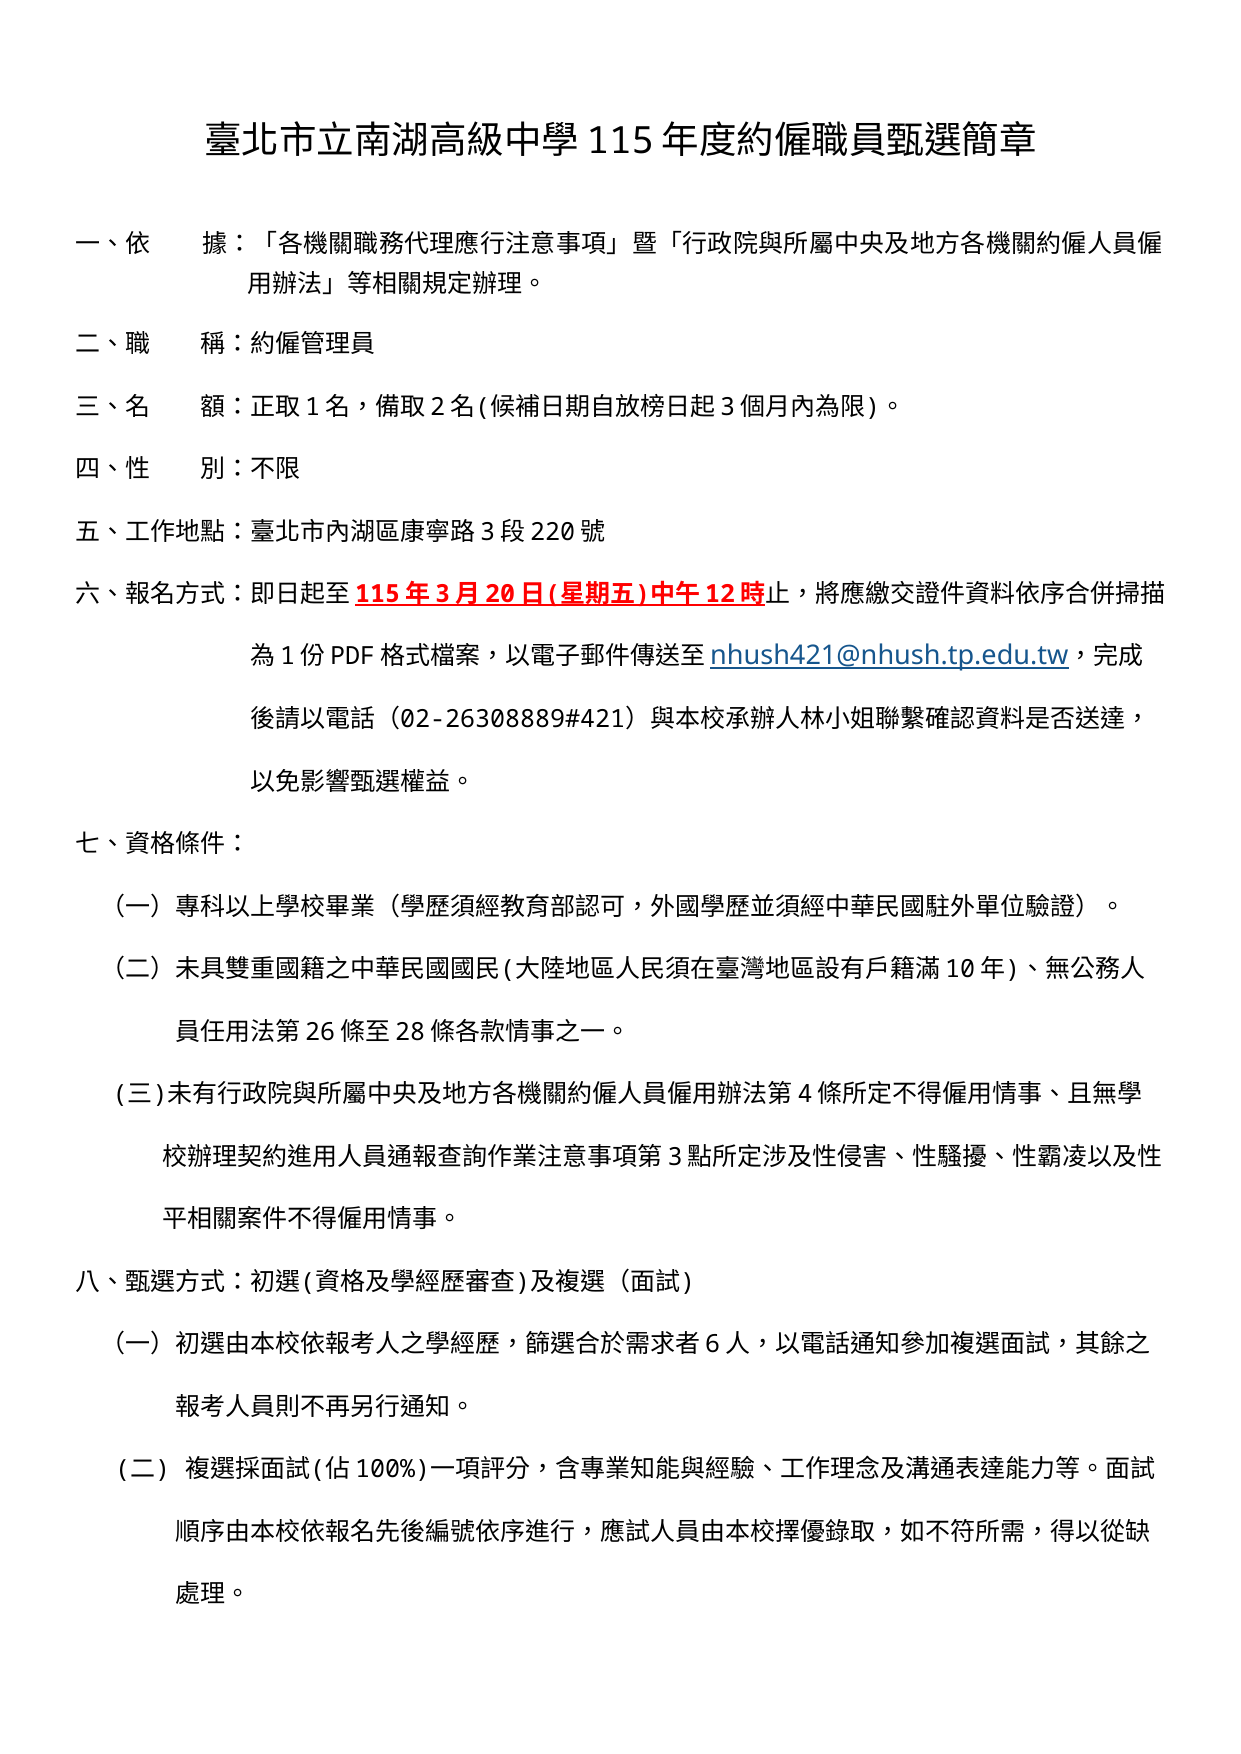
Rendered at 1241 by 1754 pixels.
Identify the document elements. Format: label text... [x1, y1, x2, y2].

text 六、報名方式：即日起至115年3月20日(星期五)中午12時止，將應繳交證件資料依序合併掃描為1份PDF格式檔案，以電子郵件傳送至nhush421@nhush.tp.edu.tw，完成後請以電話（02-26308889#421）與本校承辦人林小姐聯繫確認資料是否送達，以免影響甄選權益。 [75, 550, 1165, 800]
text 三、名 額：正取1名，備取2名(候補日期自放榜日起3個月內為限)。 [75, 362, 1165, 425]
text （一）專科以上學校畢業（學歷須經教育部認可，外國學歷並須經中華民國駐外單位驗證）。 [100, 862, 1165, 925]
text 五、工作地點：臺北市內湖區康寧路3段220號 [75, 487, 1165, 550]
text 臺北市立南湖高級中學115年度約僱職員甄選簡章 [75, 96, 1165, 158]
text (三)未有行政院與所屬中央及地方各機關約僱人員僱用辦法第4條所定不得僱用情事、且無學校辦理契約進用人員通報查詢作業注意事項第3點所定涉及性侵害、性騷擾、性霸凌以及性平相關案件不得僱用情事。 [112, 1050, 1165, 1237]
text 二、職 稱：約僱管理員 [75, 300, 1165, 362]
text 七、資格條件： [75, 800, 1165, 862]
text 四、性 別：不限 [75, 425, 1165, 487]
text 八、甄選方式：初選(資格及學經歷審查)及複選（面試) [75, 1237, 1165, 1300]
text 一、依 據：「各機關職務代理應行注意事項」暨「行政院與所屬中央及地方各機關約僱人員僱用辦法」等相關規定辦理。 [75, 221, 1165, 300]
text （二）未具雙重國籍之中華民國國民(大陸地區人民須在臺灣地區設有戶籍滿10年)、無公務人員任用法第26條至28條各款情事之一。 [100, 925, 1165, 1050]
text (二) 複選採面試(佔100%)一項評分，含專業知能與經驗、工作理念及溝通表達能力等。面試順序由本校依報名先後編號依序進行，應試人員由本校擇優錄取，如不符所需，得以從缺處理。 [100, 1425, 1165, 1612]
text （一）初選由本校依報考人之學經歷，篩選合於需求者6人，以電話通知參加複選面試，其餘之報考人員則不再另行通知。 [100, 1300, 1165, 1425]
